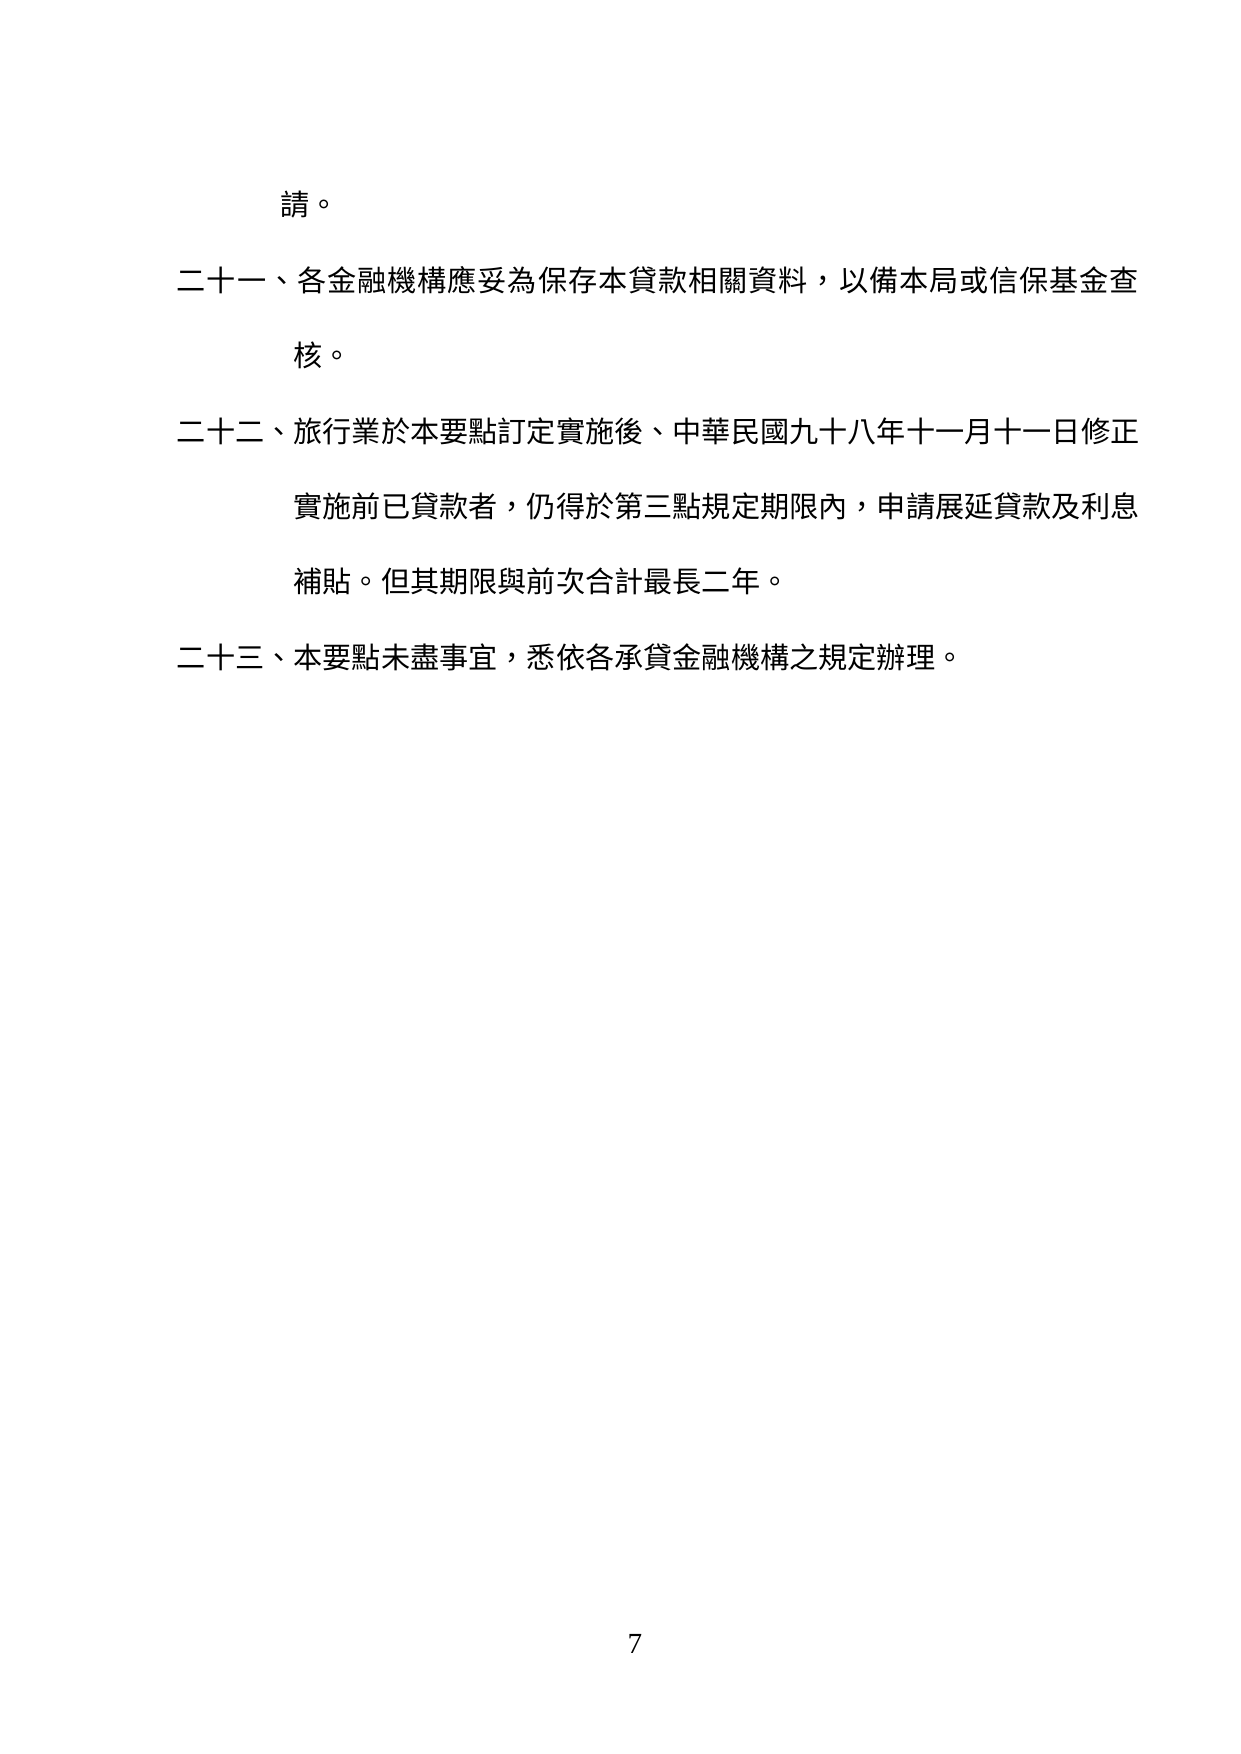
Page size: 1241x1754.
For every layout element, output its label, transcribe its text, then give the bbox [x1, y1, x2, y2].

table_cell 二十二、旅行業於本要點訂定實施後、中華民國九十八年十一月十一日修正實施前已貸款者，仍得於第三點規定期限內，申請展延貸款及利息補貼。但其期限與前次合計最長二年。 [166, 393, 1152, 618]
table_cell 二十一、各金融機構應妥為保存本貸款相關資料，以備本局或信保基金查核。 [166, 242, 1152, 392]
table_cell 請。 [166, 166, 1152, 241]
table_cell 二十三、本要點未盡事宜，悉依各承貸金融機構之規定辦理。 [166, 619, 1152, 694]
